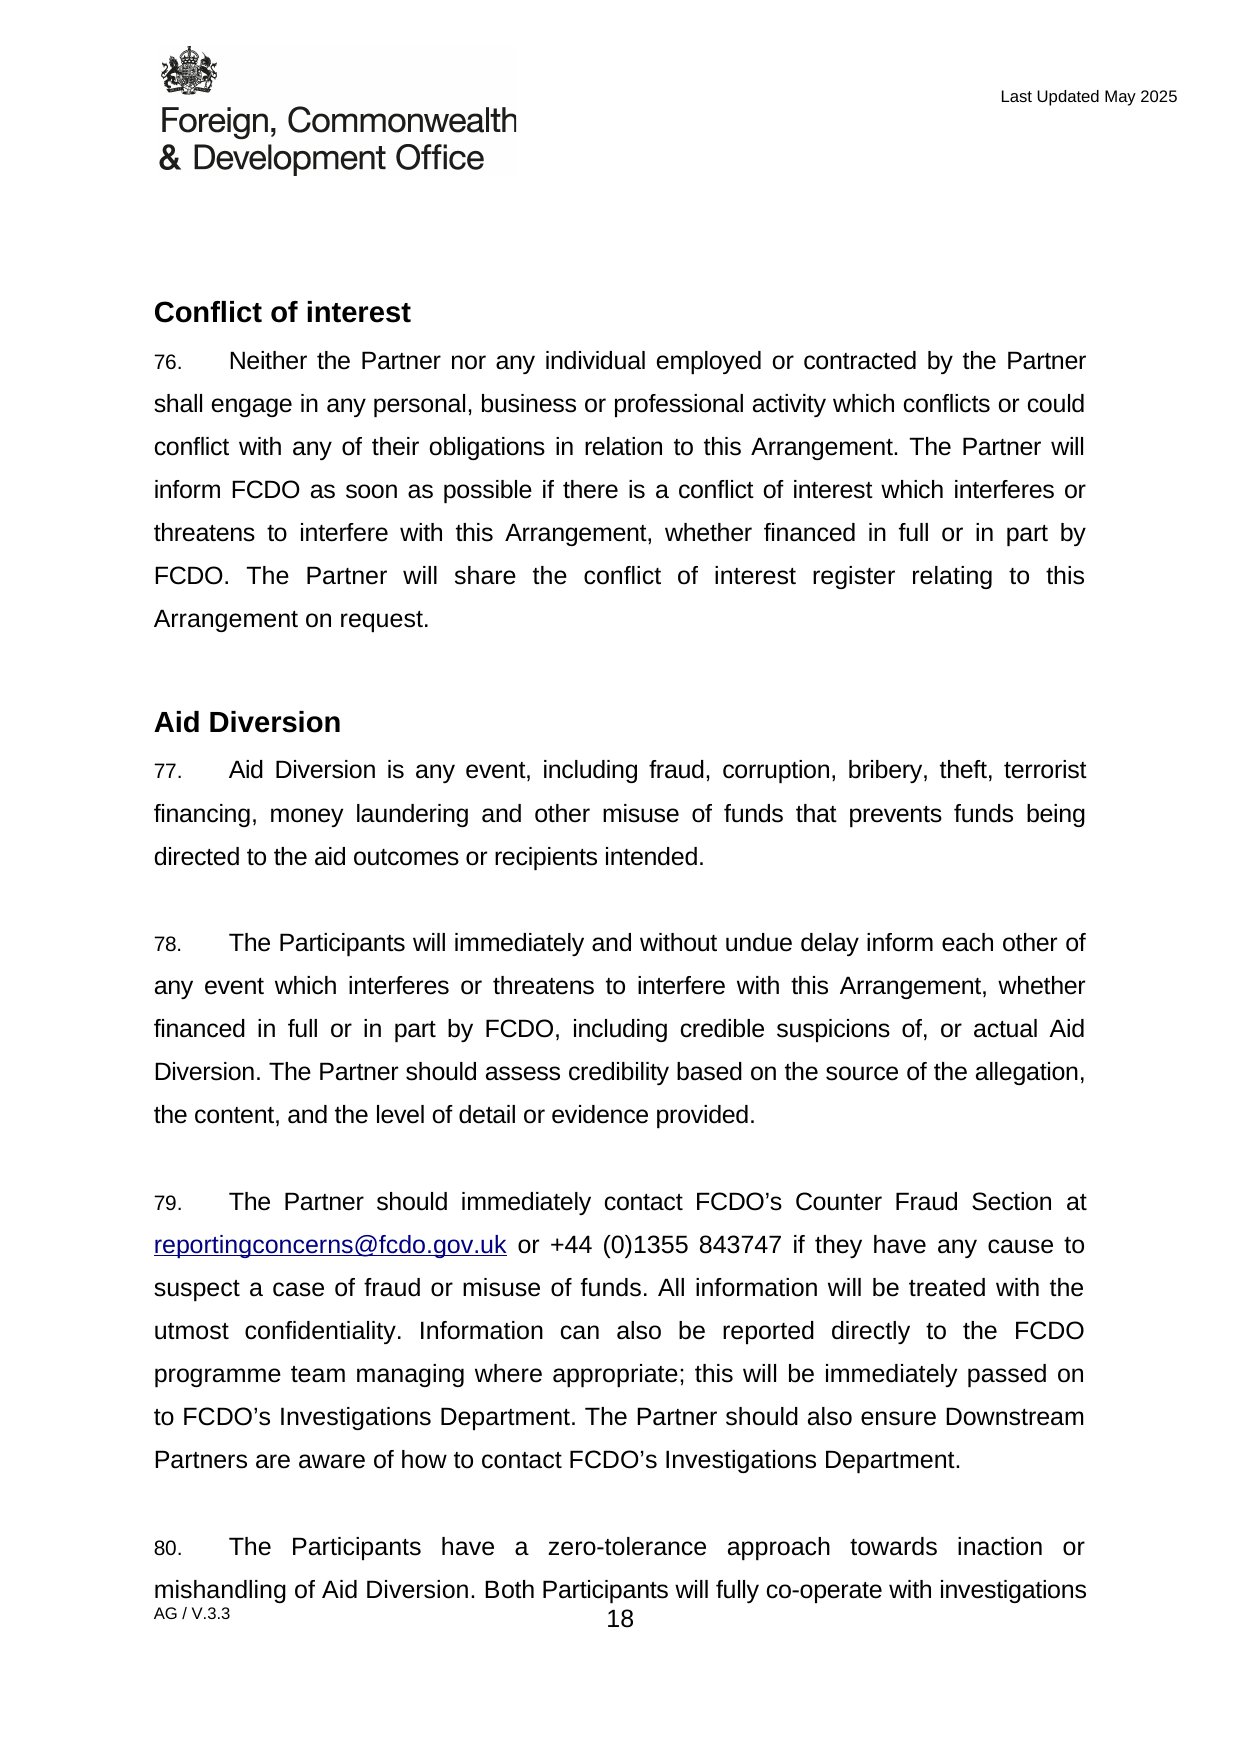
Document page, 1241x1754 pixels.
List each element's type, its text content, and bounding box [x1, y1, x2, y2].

list The Participants have a zero-tolerance approach towards inaction or mishandling of Aid Diversion. Both Participants will fully co-operate with investigations [153, 1532, 1087, 1603]
list The Partner should immediately contact FCDO’s Counter Fraud Section at reportingconcerns@fcdo.gov.uk or +44 (0)1355 843747 if they have any cause to suspect a case of fraud or misuse of funds. All information will be treated with the utmost confidentiality. Information can also be reported directly to the FCDO programme team managing where appropriate; this will be immediately passed on to FCDO’s Investigations Department. The Partner should also ensure Downstream Partners are aware of how to contact FCDO’s Investigations Department. [153, 1187, 1087, 1474]
list The Participants will immediately and without undue delay inform each other of any event which interferes or threatens to interfere with this Arrangement, whether financed in full or in part by FCDO, including credible suspicions of, or actual Aid Diversion. The Partner should assess credibility based on the source of the allegation, the content, and the level of detail or evidence provided. [153, 928, 1087, 1129]
list Aid Diversion [153, 705, 1087, 739]
list Conflict of interest [153, 295, 1087, 329]
list Aid Diversion is any event, including fraud, corruption, bribery, theft, terrorist financing, money laundering and other misuse of funds that prevents funds being directed to the aid outcomes or recipients intended. [153, 755, 1087, 870]
list Neither the Partner nor any individual employed or contracted by the Partner shall engage in any personal, business or professional activity which conflicts or could conflict with any of their obligations in relation to this Arrangement. The Partner will inform FCDO as soon as possible if there is a conflict of interest which interferes or threatens to interfere with this Arrangement, whether financed in full or in part by FCDO. The Partner will share the conflict of interest register relating to this Arrangement on request. [153, 346, 1087, 633]
